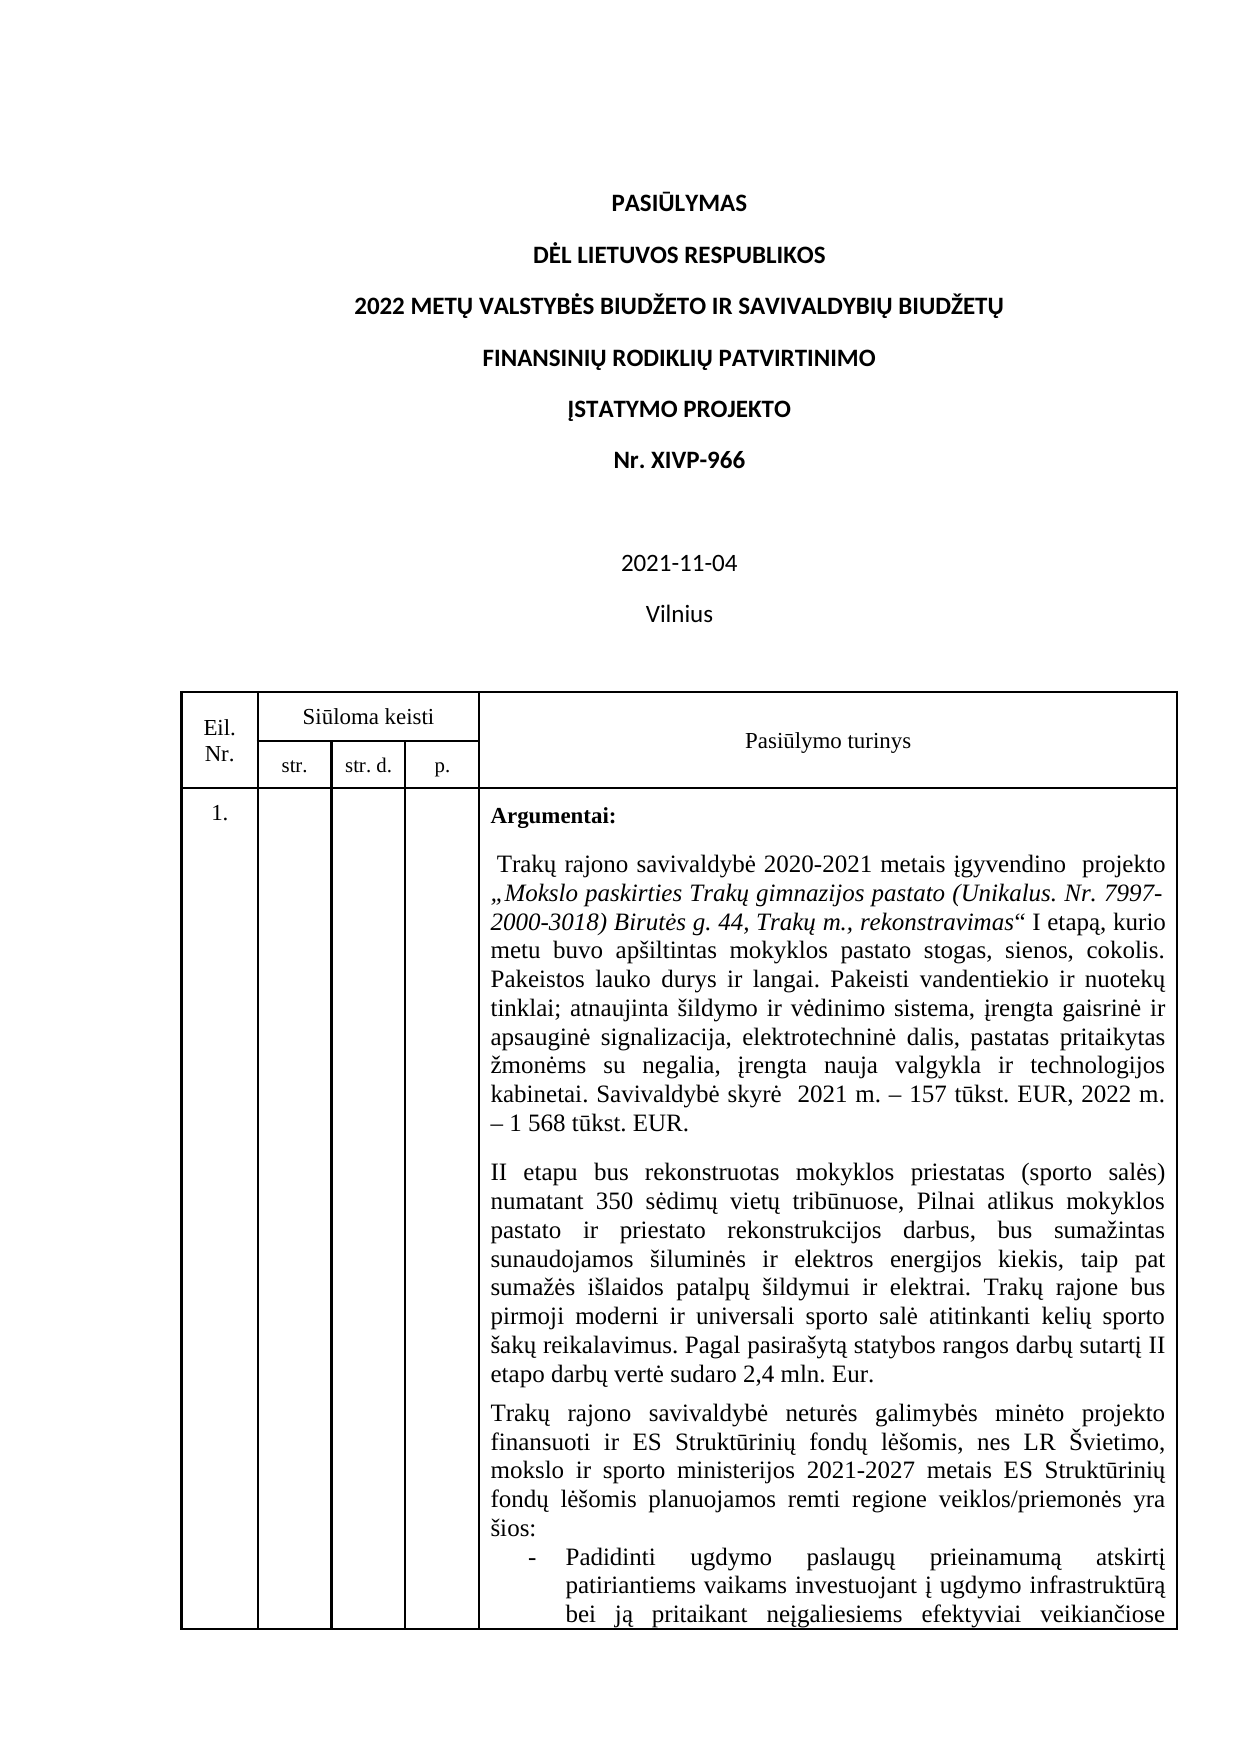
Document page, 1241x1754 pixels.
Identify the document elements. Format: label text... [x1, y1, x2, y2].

text ĮSTATYMO PROJEKTO [177, 393, 1181, 423]
text Vilnius [177, 598, 1181, 629]
table_cell [406, 789, 478, 1628]
text 2021-11-04 [177, 547, 1181, 578]
table_cell [259, 789, 330, 1628]
table_cell 1. [183, 789, 257, 1628]
text PASIŪLYMAS [177, 188, 1181, 218]
text FINANSINIŲ RODIKLIŲ PATVIRTINIMO [177, 342, 1181, 372]
table_cell Argumentai: Trakų rajono savivaldybė 2020-2021 metais įgyvendino projekto „Mokslo paskirties Trakų gimnazijos pastato (Unikalus. Nr. 7997-2000-3018) Birutės g. 44, Trakų m., rekonstravimas“ I etapą, kurio metu buvo apšiltintas mokyklos pastato stogas, sienos, cokolis. Pakeistos lauko durys ir langai. Pakeisti vandentiekio ir nuotekų tinklai; atnaujinta šildymo ir vėdinimo sistema, įrengta gaisrinė ir apsauginė signalizacija, elektrotechninė dalis, pastatas pritaikytas žmonėms su negalia, įrengta nauja valgykla ir technologijos kabinetai. Savivaldybė skyrė 2021 m. – 157 tūkst. EUR, 2022 m. – 1 568 tūkst. EUR. II etapu bus rekonstruotas mokyklos priestatas (sporto salės) numatant 350 sėdimų vietų tribūnuose, Pilnai atlikus mokyklos pastato ir priestato rekonstrukcijos darbus, bus sumažintas sunaudojamos šiluminės ir elektros energijos kiekis, taip pat sumažės išlaidos patalpų šildymui ir elektrai. Trakų rajone bus pirmoji moderni ir universali sporto salė atitinkanti kelių sporto šakų reikalavimus. Pagal pasirašytą statybos rangos darbų sutartį II etapo darbų vertė sudaro 2,4 mln. Eur. Trakų rajono savivaldybė neturės galimybės minėto projekto finansuoti ir ES Struktūrinių fondų lėšomis, nes LR Švietimo, mokslo ir sporto ministerijos 2021-2027 metais ES Struktūrinių fondų lėšomis planuojamos remti regione veiklos/priemonės yra šios: Padidinti ugdymo paslaugų prieinamumą atskirtį patiriantiems vaikams investuojant į ugdymo infrastruktūrą bei ją pritaikant neįgaliesiems efektyviai veikiančiose [480, 789, 1176, 1628]
table_cell str. [259, 742, 330, 787]
text 2022 METŲ VALSTYBĖS BIUDŽETO IR SAVIVALDYBIŲ BIUDŽETŲ [177, 290, 1181, 321]
table_header Eil. Nr. [183, 693, 257, 787]
table_cell p. [406, 742, 478, 787]
table_header Siūloma keisti [259, 693, 478, 740]
table_cell str. d. [333, 742, 404, 787]
table_cell [333, 789, 404, 1628]
text DĖL LIETUVOS RESPUBLIKOS [177, 239, 1181, 269]
table_header Pasiūlymo turinys [480, 693, 1176, 787]
text Nr. XIVP-966 [177, 444, 1181, 475]
